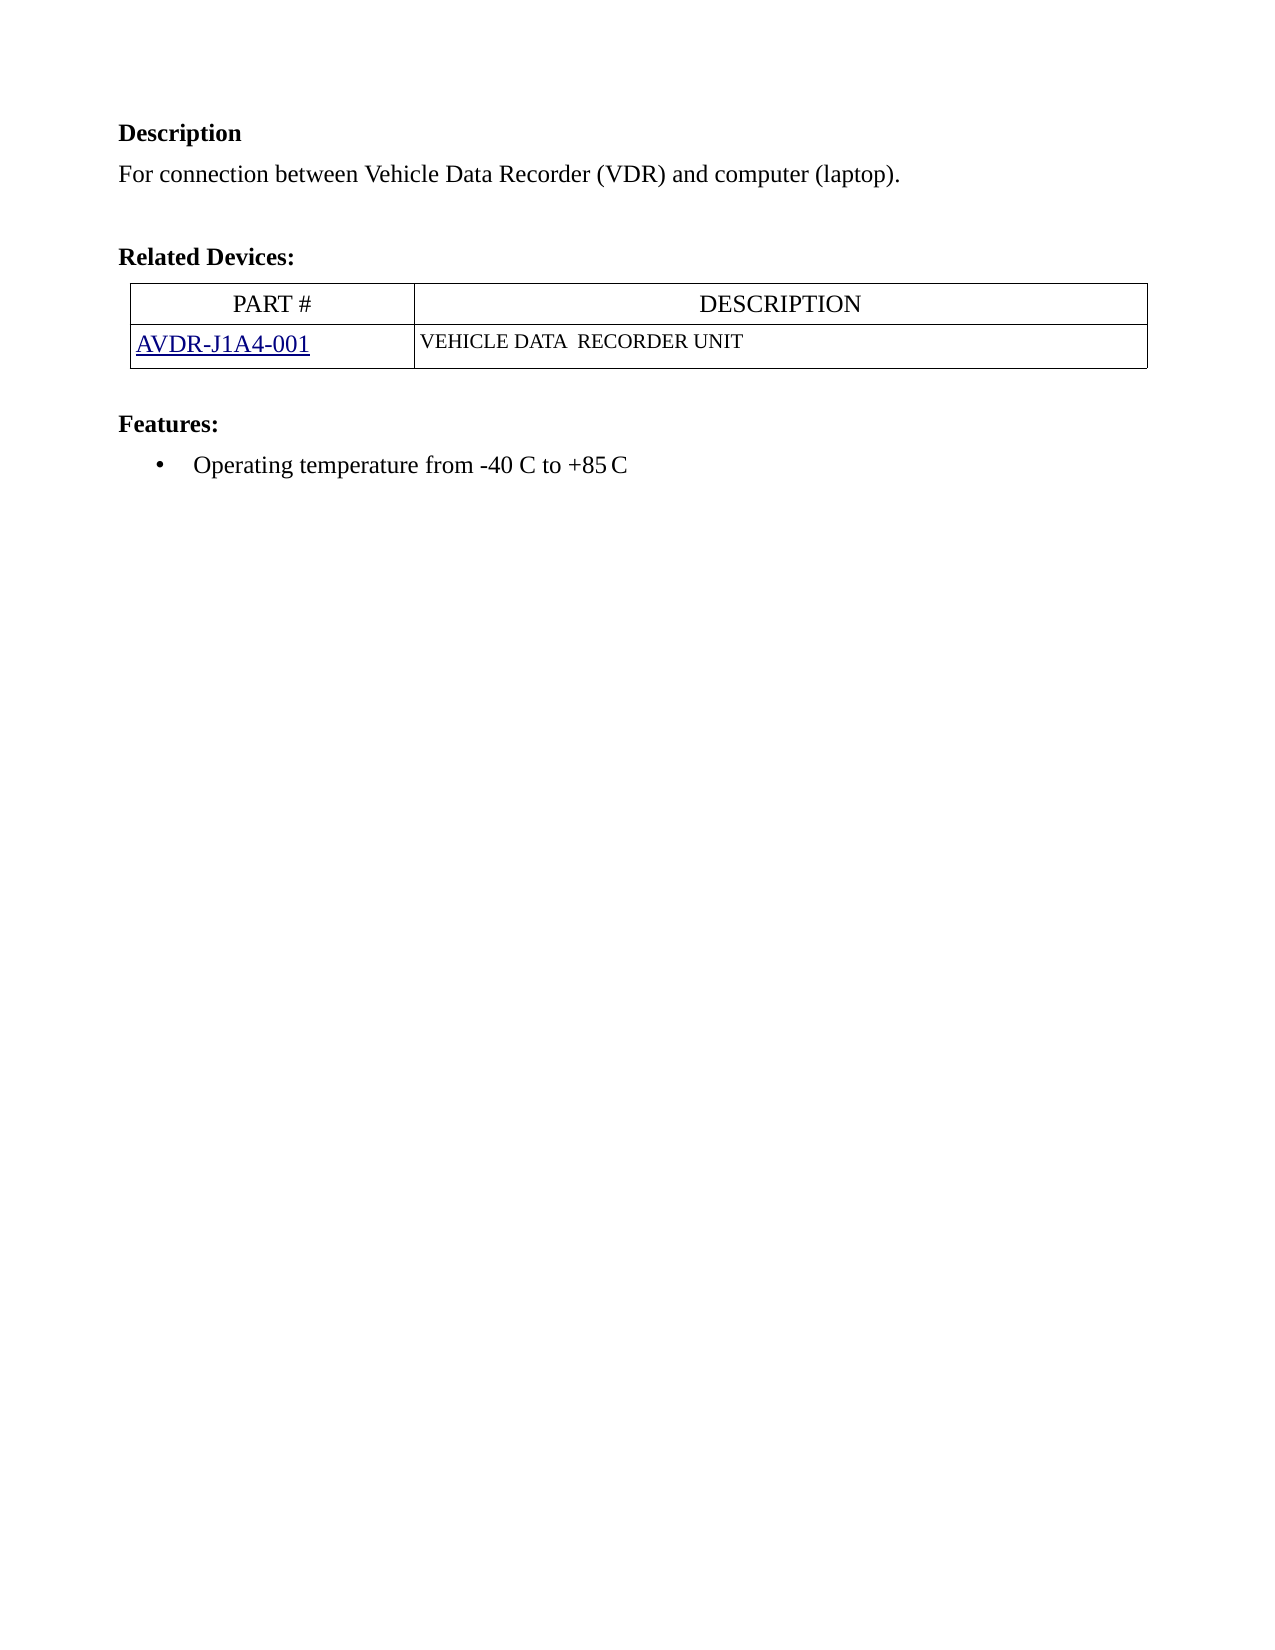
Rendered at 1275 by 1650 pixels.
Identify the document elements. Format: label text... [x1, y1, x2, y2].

text Related Devices: [118, 242, 1157, 271]
list Operating temperature from -40 C to +85 C [156, 450, 1157, 479]
table_header DESCRIPTION [415, 284, 1147, 323]
text Description [118, 118, 1157, 147]
text Features: [118, 409, 1157, 438]
table_cell VEHICLE DATA RECORDER UNIT [415, 325, 1147, 367]
table_header PART # [131, 284, 414, 323]
table_cell AVDR-J1A4-001 [131, 325, 414, 367]
text For connection between Vehicle Data Recorder (VDR) and computer (laptop). [118, 159, 1157, 188]
